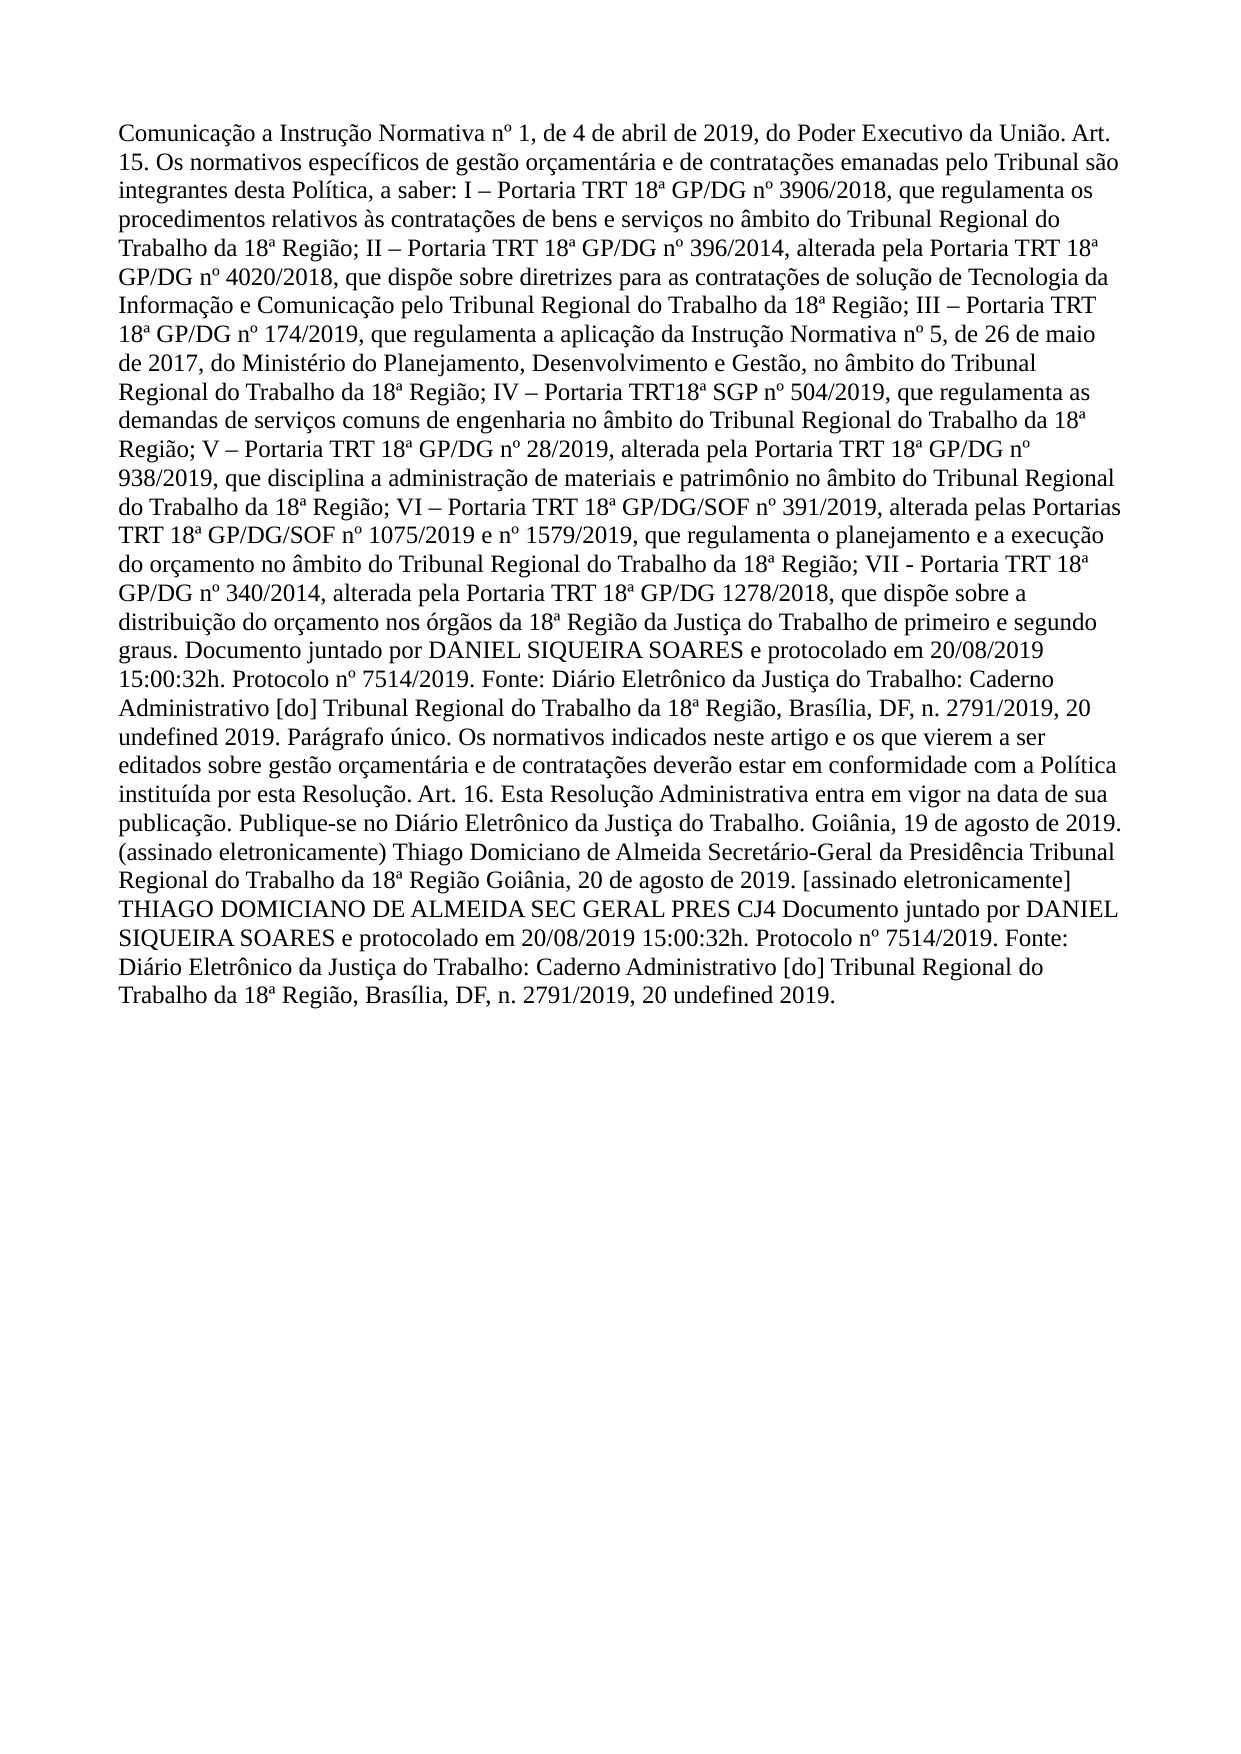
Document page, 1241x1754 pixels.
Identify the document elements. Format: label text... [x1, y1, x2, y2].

text Comunicação a Instrução Normativa nº 1, de 4 de abril de 2019, do Poder Executivo da União. Art. 15. Os normativos específicos de gestão orçamentária e de contratações emanadas pelo Tribunal são integrantes desta Política, a saber: I – Portaria TRT 18ª GP/DG nº 3906/2018, que regulamenta os procedimentos relativos às contratações de bens e serviços no âmbito do Tribunal Regional do Trabalho da 18ª Região; II – Portaria TRT 18ª GP/DG nº 396/2014, alterada pela Portaria TRT 18ª GP/DG nº 4020/2018, que dispõe sobre diretrizes para as contratações de solução de Tecnologia da Informação e Comunicação pelo Tribunal Regional do Trabalho da 18ª Região; III – Portaria TRT 18ª GP/DG nº 174/2019, que regulamenta a aplicação da Instrução Normativa nº 5, de 26 de maio de 2017, do Ministério do Planejamento, Desenvolvimento e Gestão, no âmbito do Tribunal Regional do Trabalho da 18ª Região; IV – Portaria TRT18ª SGP nº 504/2019, que regulamenta as demandas de serviços comuns de engenharia no âmbito do Tribunal Regional do Trabalho da 18ª Região; V – Portaria TRT 18ª GP/DG nº 28/2019, alterada pela Portaria TRT 18ª GP/DG nº 938/2019, que disciplina a administração de materiais e patrimônio no âmbito do Tribunal Regional do Trabalho da 18ª Região; VI – Portaria TRT 18ª GP/DG/SOF nº 391/2019, alterada pelas Portarias TRT 18ª GP/DG/SOF nº 1075/2019 e nº 1579/2019, que regulamenta o planejamento e a execução do orçamento no âmbito do Tribunal Regional do Trabalho da 18ª Região; VII - Portaria TRT 18ª GP/DG nº 340/2014, alterada pela Portaria TRT 18ª GP/DG 1278/2018, que dispõe sobre a distribuição do orçamento nos órgãos da 18ª Região da Justiça do Trabalho de primeiro e segundo graus. Documento juntado por DANIEL SIQUEIRA SOARES e protocolado em 20/08/2019 15:00:32h. Protocolo nº 7514/2019. Fonte: Diário Eletrônico da Justiça do Trabalho: Caderno Administrativo [do] Tribunal Regional do Trabalho da 18ª Região, Brasília, DF, n. 2791/2019, 20 undefined 2019. Parágrafo único. Os normativos indicados neste artigo e os que vierem a ser editados sobre gestão orçamentária e de contratações deverão estar em conformidade com a Política instituída por esta Resolução. Art. 16. Esta Resolução Administrativa entra em vigor na data de sua publicação. Publique-se no Diário Eletrônico da Justiça do Trabalho. Goiânia, 19 de agosto de 2019. (assinado eletronicamente) Thiago Domiciano de Almeida Secretário-Geral da Presidência Tribunal Regional do Trabalho da 18ª Região Goiânia, 20 de agosto de 2019. [assinado eletronicamente] THIAGO DOMICIANO DE ALMEIDA SEC GERAL PRES CJ4 Documento juntado por DANIEL SIQUEIRA SOARES e protocolado em 20/08/2019 15:00:32h. Protocolo nº 7514/2019. Fonte: Diário Eletrônico da Justiça do Trabalho: Caderno Administrativo [do] Tribunal Regional do Trabalho da 18ª Região, Brasília, DF, n. 2791/2019, 20 undefined 2019. [118, 118, 1122, 1009]
